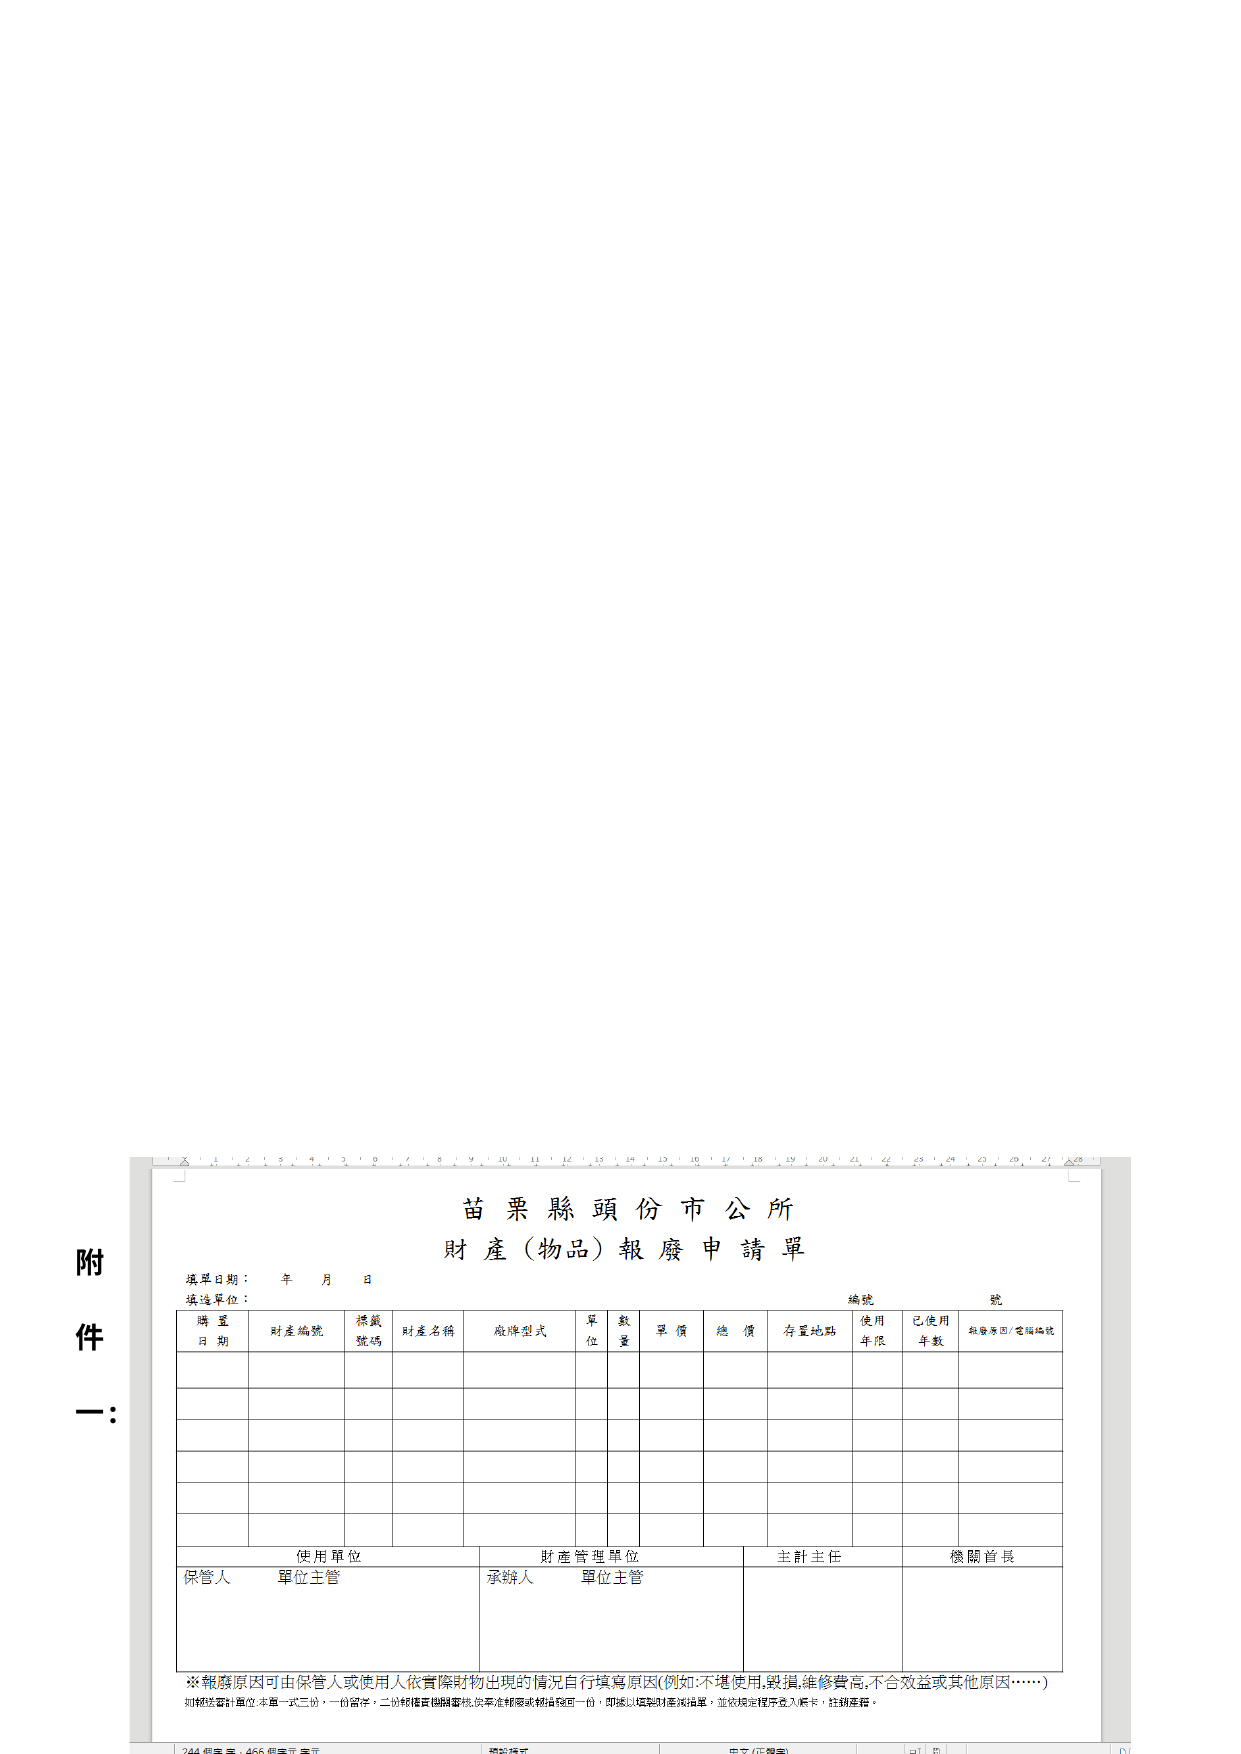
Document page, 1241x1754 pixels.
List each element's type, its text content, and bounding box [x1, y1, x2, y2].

picture [129, 1157, 1131, 1754]
text [1131, 1223, 1165, 1448]
text 附件一: [75, 1223, 129, 1448]
